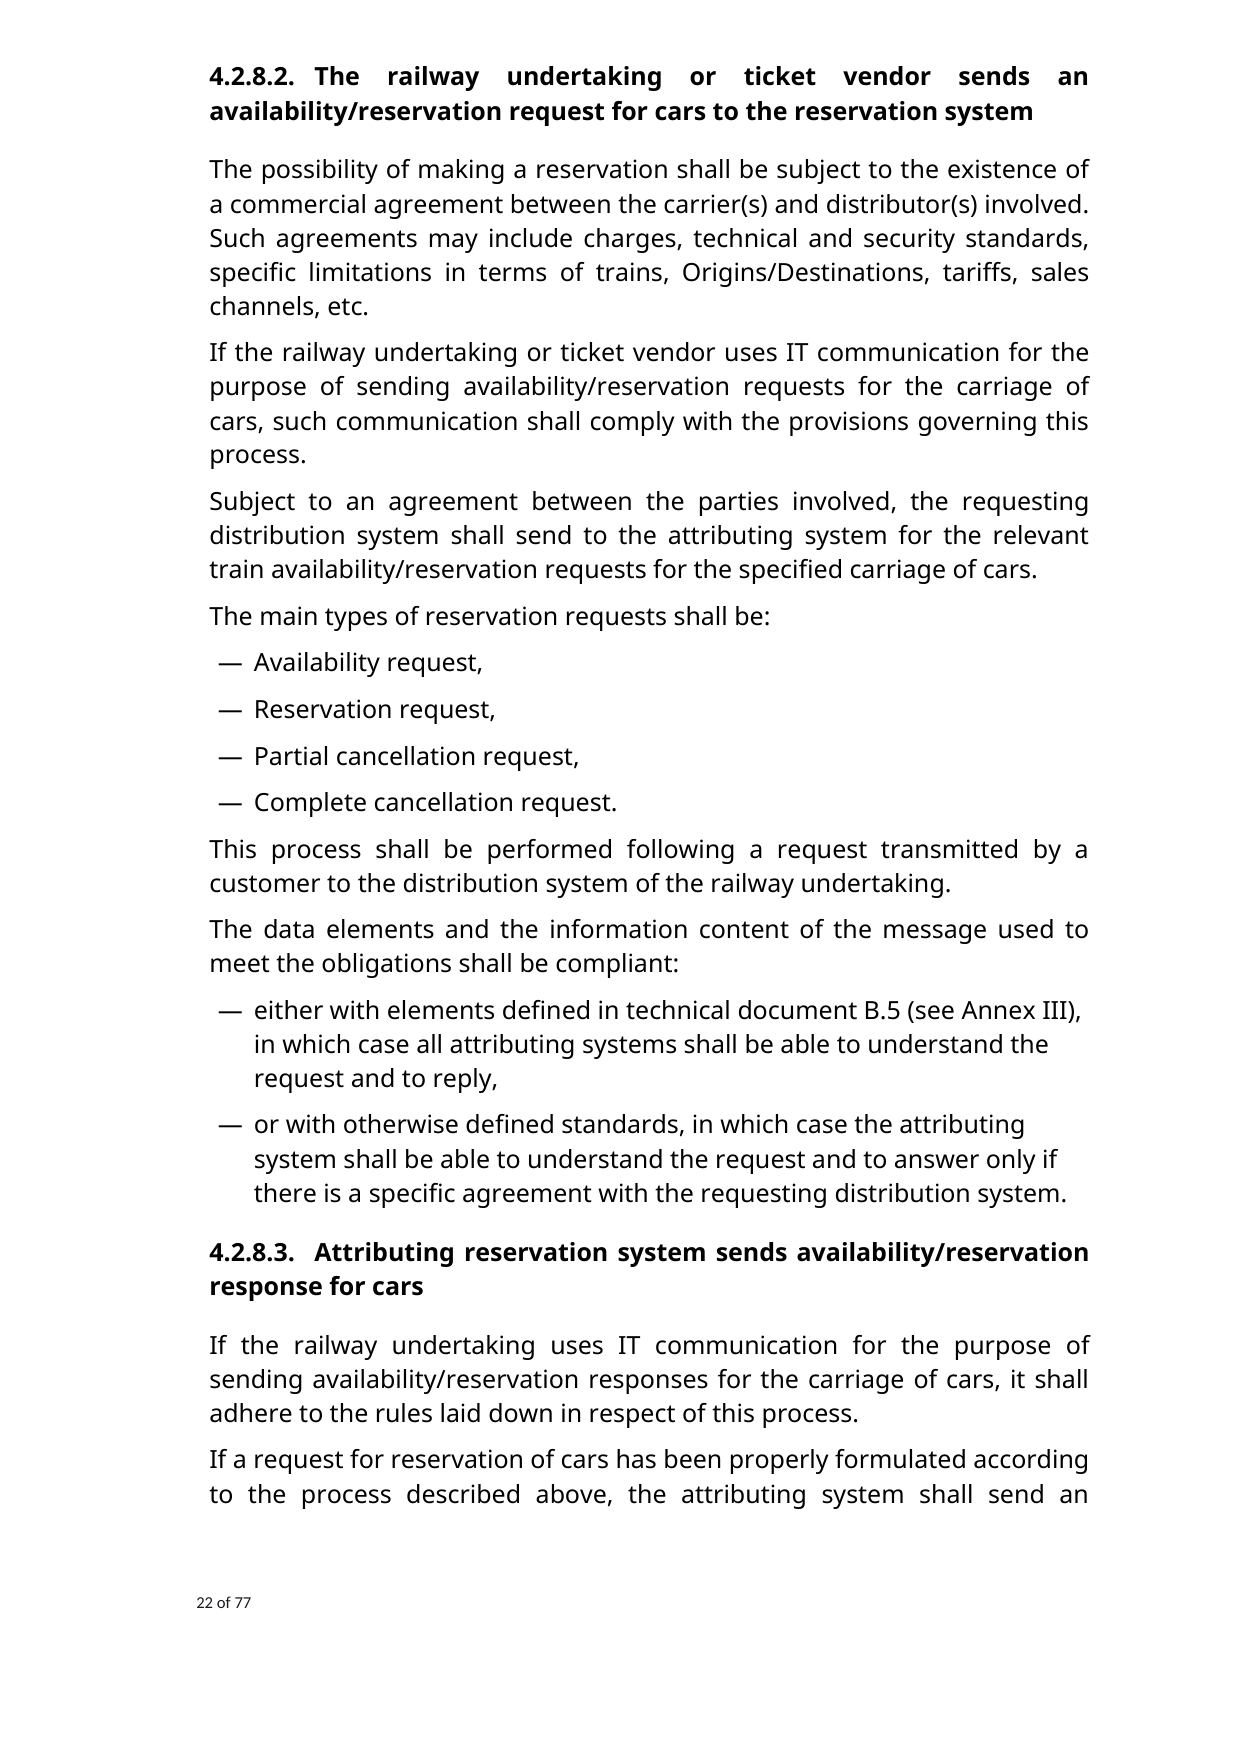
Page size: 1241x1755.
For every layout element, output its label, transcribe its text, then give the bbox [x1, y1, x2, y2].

text 4.2.8.2. The railway undertaking or ticket vendor sends an availability/reservation request for cars to the reservation system [209, 59, 1090, 127]
text The main types of reservation requests shall be: [209, 598, 1090, 632]
text The possibility of making a reservation shall be subject to the existence of a commercial agreement between the carrier(s) and distributor(s) involved. Such agreements may include charges, technical and security standards, specific limitations in terms of trains, Origins/Destinations, tariffs, sales channels, etc. [209, 152, 1090, 322]
text This process shall be performed following a request transmitted by a customer to the distribution system of the railway undertaking. [209, 831, 1090, 899]
text 4.2.8.3. Attributing reservation system sends availability/reservation response for cars [209, 1234, 1090, 1302]
text — either with elements defined in technical document B.5 (see Annex III), in which case all attributing systems shall be able to understand the request and to reply, [218, 992, 1090, 1095]
text — Reservation request, [218, 692, 1090, 726]
text The data elements and the information content of the message used to meet the obligations shall be compliant: [209, 912, 1090, 980]
text — or with otherwise defined standards, in which case the attributing system shall be able to understand the request and to answer only if there is a specific agreement with the requesting distribution system. [218, 1107, 1090, 1209]
text If a request for reservation of cars has been properly formulated according to the process described above, the attributing system shall send an [209, 1442, 1090, 1510]
text If the railway undertaking or ticket vendor uses IT communication for the purpose of sending availability/reservation requests for the carriage of cars, such communication shall comply with the provisions governing this process. [209, 335, 1090, 471]
text — Complete cancellation request. [218, 785, 1090, 819]
text — Partial cancellation request, [218, 738, 1090, 772]
text — Availability request, [218, 645, 1090, 679]
text Subject to an agreement between the parties involved, the requesting distribution system shall send to the attributing system for the relevant train availability/reservation requests for the specified carriage of cars. [209, 484, 1090, 586]
text If the railway undertaking uses IT communication for the purpose of sending availability/reservation responses for the carriage of cars, it shall adhere to the rules laid down in respect of this process. [209, 1327, 1090, 1430]
